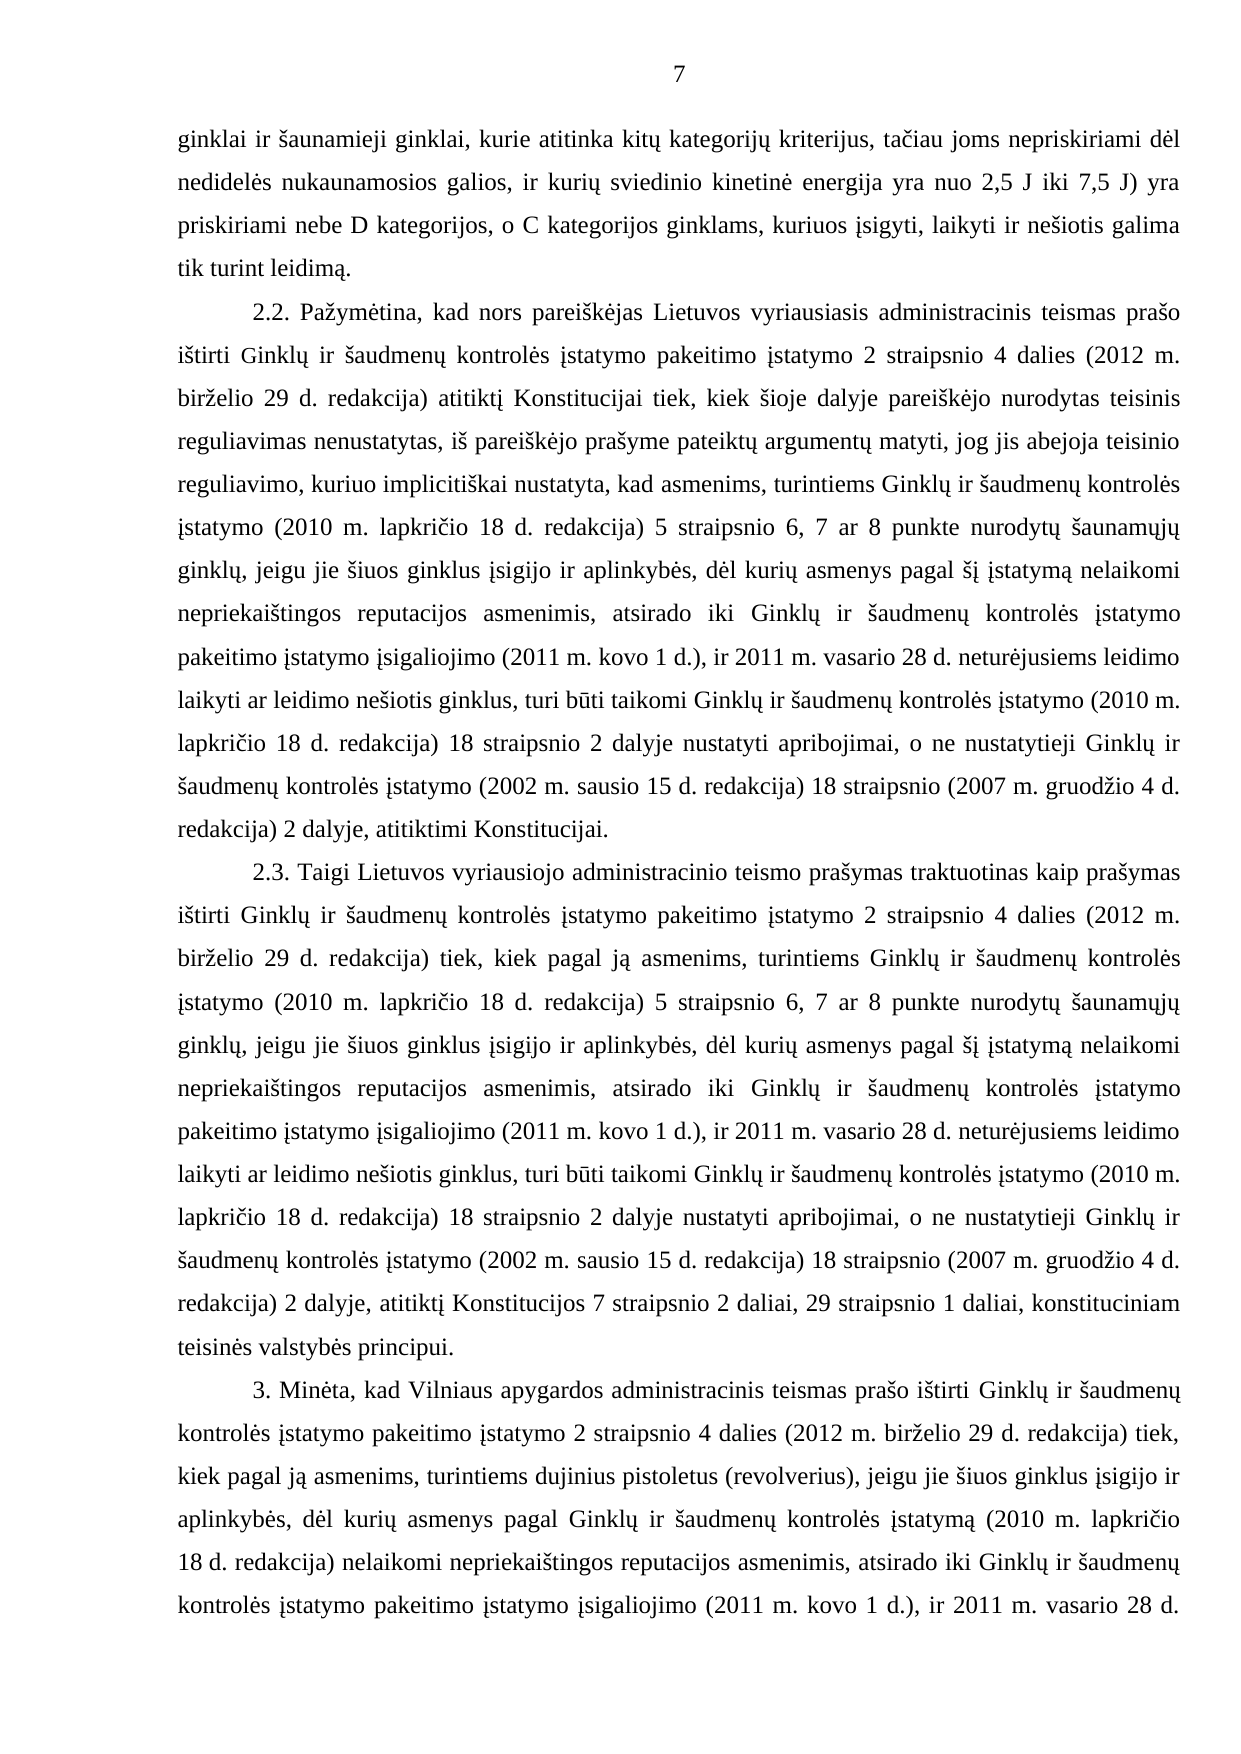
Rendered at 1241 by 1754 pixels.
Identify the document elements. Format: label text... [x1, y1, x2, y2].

text 2.3. Taigi Lietuvos vyriausiojo administracinio teismo prašymas traktuotinas kaip prašymas ištirti Ginklų ir šaudmenų kontrolės įstatymo pakeitimo įstatymo 2 straipsnio 4 dalies (2012 m. birželio 29 d. redakcija) tiek, kiek pagal ją asmenims, turintiems Ginklų ir šaudmenų kontrolės įstatymo (2010 m. lapkričio 18 d. redakcija) 5 straipsnio 6, 7 ar 8 punkte nurodytų šaunamųjų ginklų, jeigu jie šiuos ginklus įsigijo ir aplinkybės, dėl kurių asmenys pagal šį įstatymą nelaikomi nepriekaištingos reputacijos asmenimis, atsirado iki Ginklų ir šaudmenų kontrolės įstatymo pakeitimo įstatymo įsigaliojimo (2011 m. kovo 1 d.), ir 2011 m. vasario 28 d. neturėjusiems leidimo laikyti ar leidimo nešiotis ginklus, turi būti taikomi Ginklų ir šaudmenų kontrolės įstatymo (2010 m. lapkričio 18 d. redakcija) 18 straipsnio 2 dalyje nustatyti apribojimai, o ne nustatytieji Ginklų ir šaudmenų kontrolės įstatymo (2002 m. sausio 15 d. redakcija) 18 straipsnio (2007 m. gruodžio 4 d. redakcija) 2 dalyje, atitiktį Konstitucijos 7 straipsnio 2 daliai, 29 straipsnio 1 daliai, konstituciniam teisinės valstybės principui. [177, 857, 1181, 1360]
text 2.2. Pažymėtina, kad nors pareiškėjas Lietuvos vyriausiasis administracinis teismas prašo ištirti Ginklų ir šaudmenų kontrolės įstatymo pakeitimo įstatymo 2 straipsnio 4 dalies (2012 m. birželio 29 d. redakcija) atitiktį Konstitucijai tiek, kiek šioje dalyje pareiškėjo nurodytas teisinis reguliavimas nenustatytas, iš pareiškėjo prašyme pateiktų argumentų matyti, jog jis abejoja teisinio reguliavimo, kuriuo implicitiškai nustatyta, kad asmenims, turintiems Ginklų ir šaudmenų kontrolės įstatymo (2010 m. lapkričio 18 d. redakcija) 5 straipsnio 6, 7 ar 8 punkte nurodytų šaunamųjų ginklų, jeigu jie šiuos ginklus įsigijo ir aplinkybės, dėl kurių asmenys pagal šį įstatymą nelaikomi nepriekaištingos reputacijos asmenimis, atsirado iki Ginklų ir šaudmenų kontrolės įstatymo pakeitimo įstatymo įsigaliojimo (2011 m. kovo 1 d.), ir 2011 m. vasario 28 d. neturėjusiems leidimo laikyti ar leidimo nešiotis ginklus, turi būti taikomi Ginklų ir šaudmenų kontrolės įstatymo (2010 m. lapkričio 18 d. redakcija) 18 straipsnio 2 dalyje nustatyti apribojimai, o ne nustatytieji Ginklų ir šaudmenų kontrolės įstatymo (2002 m. sausio 15 d. redakcija) 18 straipsnio (2007 m. gruodžio 4 d. redakcija) 2 dalyje, atitiktimi Konstitucijai. [177, 297, 1181, 843]
text ginklai ir šaunamieji ginklai, kurie atitinka kitų kategorijų kriterijus, tačiau joms nepriskiriami dėl nedidelės nukaunamosios galios, ir kurių sviedinio kinetinė energija yra nuo 2,5 J iki 7,5 J) yra priskiriami nebe D kategorijos, o C kategorijos ginklams, kuriuos įsigyti, laikyti ir nešiotis galima tik turint leidimą. [177, 124, 1181, 282]
text 3. Minėta, kad Vilniaus apygardos administracinis teismas prašo ištirti Ginklų ir šaudmenų kontrolės įstatymo pakeitimo įstatymo 2 straipsnio 4 dalies (2012 m. birželio 29 d. redakcija) tiek, kiek pagal ją asmenims, turintiems dujinius pistoletus (revolverius), jeigu jie šiuos ginklus įsigijo ir aplinkybės, dėl kurių asmenys pagal Ginklų ir šaudmenų kontrolės įstatymą (2010 m. lapkričio 18 d. redakcija) nelaikomi nepriekaištingos reputacijos asmenimis, atsirado iki Ginklų ir šaudmenų kontrolės įstatymo pakeitimo įstatymo įsigaliojimo (2011 m. kovo 1 d.), ir 2011 m. vasario 28 d. [177, 1375, 1181, 1619]
